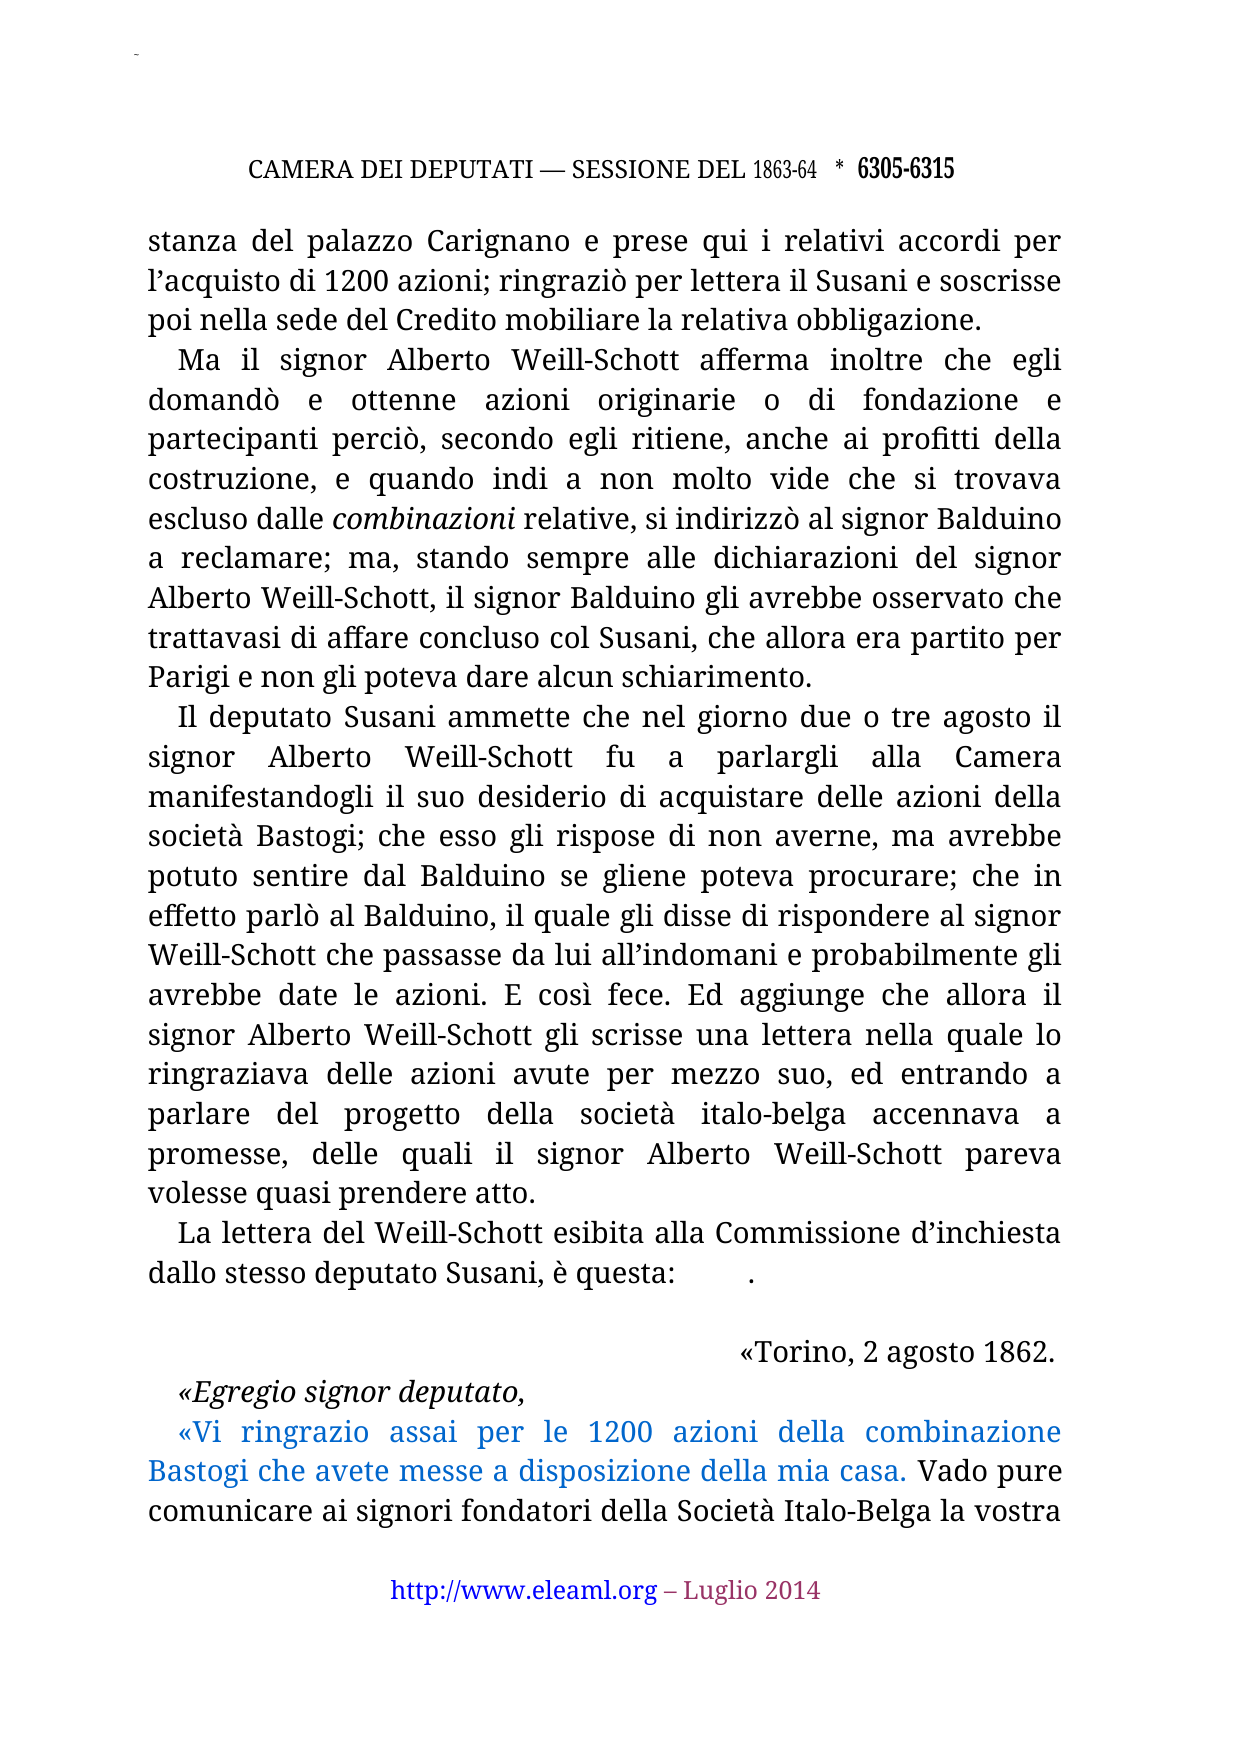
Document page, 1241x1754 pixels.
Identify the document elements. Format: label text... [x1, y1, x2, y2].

text «Egregio signor deputato, [148, 1371, 1063, 1411]
text La lettera del Weill-Schott esibita alla Commissione d’inchiesta dallo stesso deputato Susani, è questa: . [148, 1212, 1063, 1292]
text «Torino, 2 agosto 1862. [148, 1331, 1063, 1371]
text Il deputato Susani ammette che nel giorno due o tre agosto il signor Alberto Weill-Schott fu a parlargli alla Camera manifestandogli il suo desiderio di acquistare delle azioni della società Bastogi; che esso gli rispose di non averne, ma avrebbe potuto sentire dal Balduino se gliene poteva procurare; che in effetto parlò al Balduino, il quale gli disse di rispondere al signor Weill-Schott che passasse da lui all’indomani e probabilmente gli avrebbe date le azioni. E così fece. Ed aggiunge che allora il signor Alberto Weill-Schott gli scrisse una lettera nella quale lo ringraziava delle azioni avute per mezzo suo, ed entrando a parlare del progetto della società italo-belga accennava a promesse, delle quali il signor Alberto Weill-Schott pareva volesse quasi prendere atto. [148, 696, 1063, 1212]
text stanza del palazzo Carignano e prese qui i relativi accordi per l’acquisto di 1200 azioni; ringraziò per lettera il Susani e soscrisse poi nella sede del Credito mobiliare la relativa obbligazione. [148, 220, 1063, 339]
text Ma il signor Alberto Weill-Schott afferma inoltre che egli domandò e ottenne azioni originarie o di fondazione e partecipanti perciò, secondo egli ritiene, anche ai profitti della costruzione, e quando indi a non molto vide che si trovava escluso dalle combinazioni relative, si indirizzò al signor Balduino a reclamare; ma, stando sempre alle dichiarazioni del signor Alberto Weill-Schott, il signor Balduino gli avrebbe osservato che trattavasi di affare concluso col Susani, che allora era partito per Parigi e non gli poteva dare alcun schiarimento. [148, 339, 1063, 696]
text «Vi ringrazio assai per le 1200 azioni della combinazione Bastogi che avete messe a disposizione della mia casa. Vado pure comunicare ai signori fondatori della Società Italo-Belga la vostra [148, 1411, 1063, 1530]
